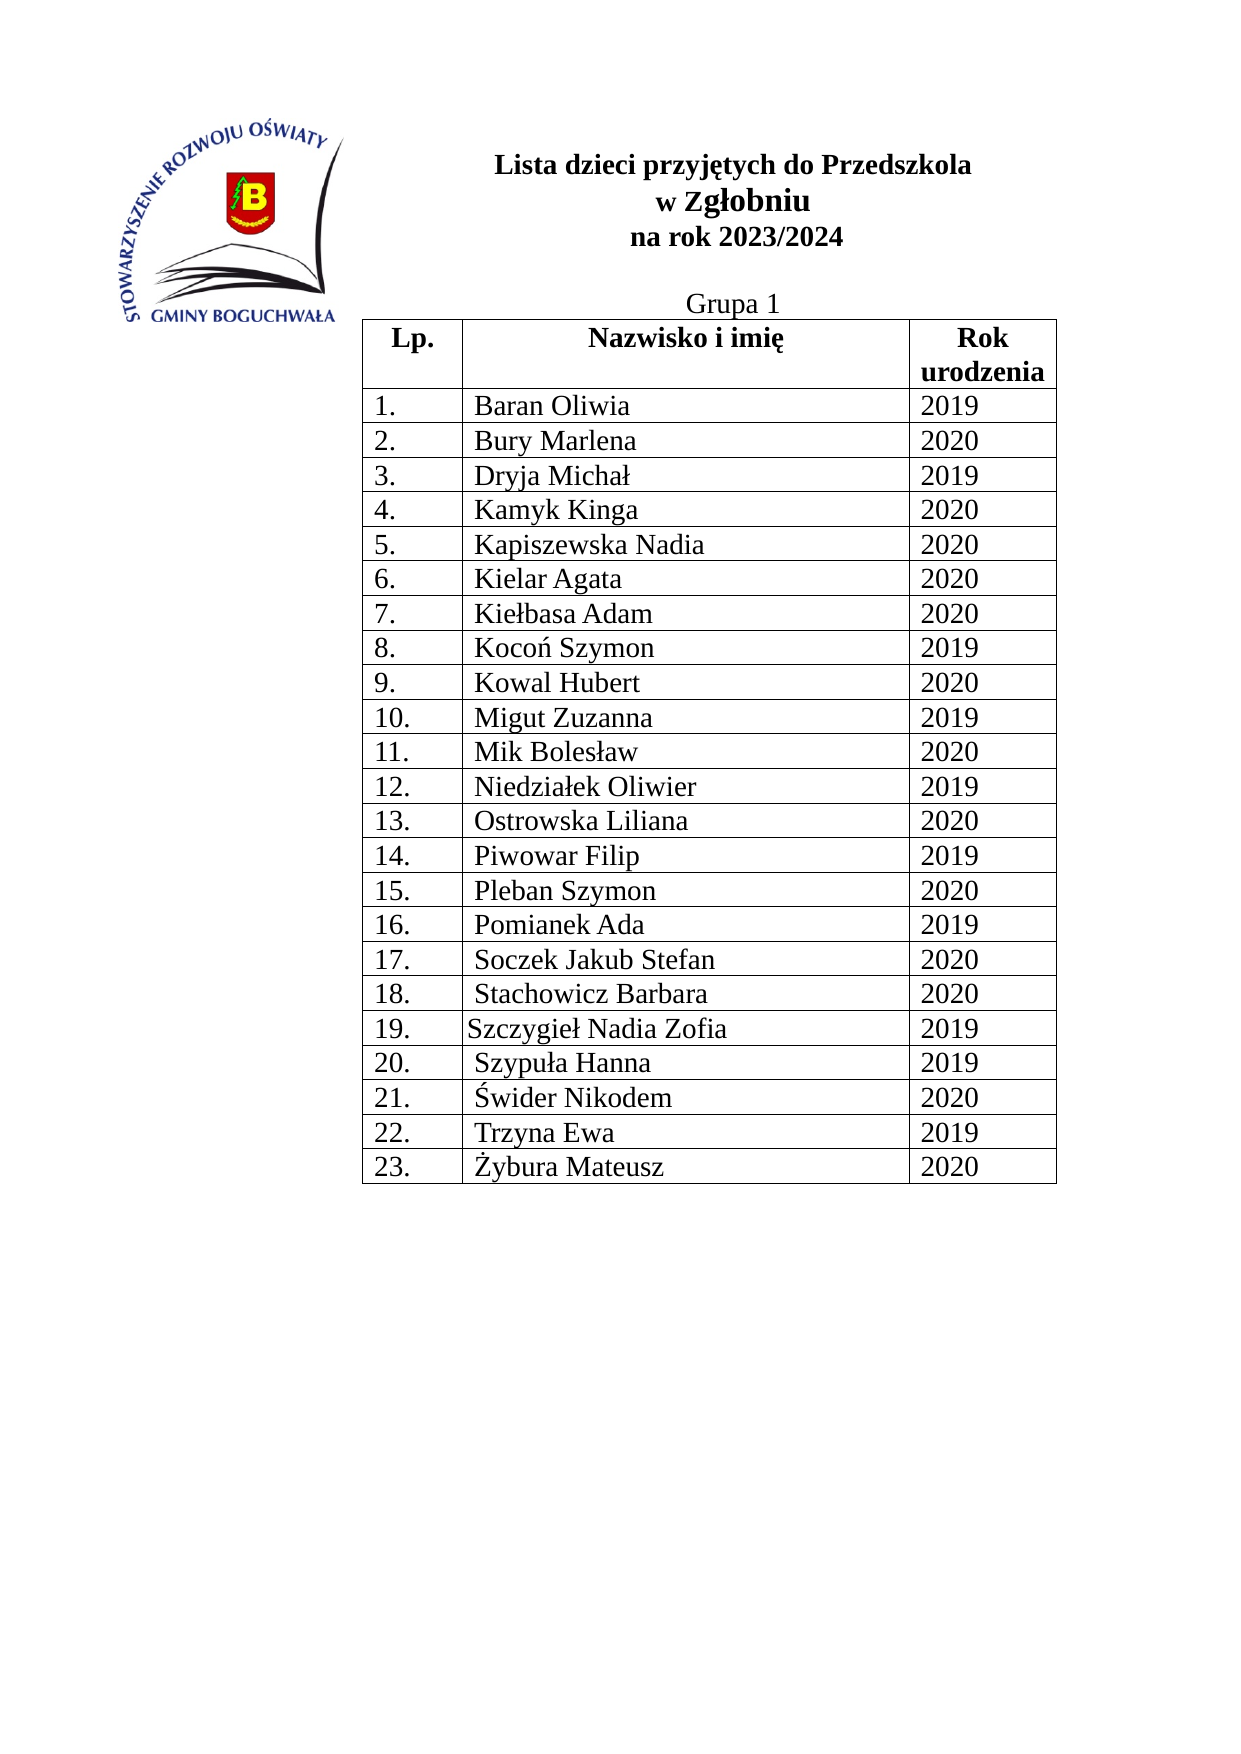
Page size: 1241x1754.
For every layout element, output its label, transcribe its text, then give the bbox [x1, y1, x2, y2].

table_cell 2020 [910, 1149, 1056, 1183]
table_cell [363, 527, 462, 560]
table_cell 2019 [910, 458, 1056, 491]
table_cell Kowal Hubert [463, 665, 909, 699]
table_cell [363, 631, 462, 664]
table_cell [363, 700, 462, 733]
table_cell [363, 873, 462, 906]
table_cell Ostrowska Liliana [463, 804, 909, 837]
table_cell [363, 1011, 462, 1044]
table_cell 2019 [910, 1046, 1056, 1079]
table_cell [363, 561, 462, 595]
table_cell Szypuła Hanna [463, 1046, 909, 1079]
table_cell [363, 423, 462, 457]
table_cell [363, 942, 462, 975]
table_cell 2020 [910, 804, 1056, 837]
table_cell Kapiszewska Nadia [463, 527, 909, 560]
table_cell [363, 976, 462, 1010]
table_cell [363, 769, 462, 802]
table_cell [363, 838, 462, 872]
table_cell 2020 [910, 561, 1056, 595]
table_cell 2020 [910, 492, 1056, 526]
table_cell Kocoń Szymon [463, 631, 909, 664]
table_cell 2019 [910, 389, 1056, 422]
table_header Nazwisko i imię [463, 320, 909, 387]
table_cell 2019 [910, 1115, 1056, 1148]
table_cell 2019 [910, 907, 1056, 941]
table_cell 2019 [910, 700, 1056, 733]
table_cell Pleban Szymon [463, 873, 909, 906]
table_cell [363, 492, 462, 526]
table_cell Soczek Jakub Stefan [463, 942, 909, 975]
table_cell 2020 [910, 423, 1056, 457]
table_cell 2020 [910, 734, 1056, 768]
table_cell 2020 [910, 527, 1056, 560]
table_cell [363, 1149, 462, 1183]
table_cell [363, 596, 462, 629]
table_cell 2019 [910, 838, 1056, 872]
table_cell [363, 804, 462, 837]
picture [118, 118, 344, 322]
table_cell Kamyk Kinga [463, 492, 909, 526]
table_cell Bury Marlena [463, 423, 909, 457]
table_cell 2020 [910, 976, 1056, 1010]
table_cell 2019 [910, 1011, 1056, 1044]
table_cell Pomianek Ada [463, 907, 909, 941]
table_cell Migut Zuzanna [463, 700, 909, 733]
table_cell Niedziałek Oliwier [463, 769, 909, 802]
table_cell 2020 [910, 1080, 1056, 1114]
text w Zgłobniu [344, 180, 1122, 219]
table_cell Piwowar Filip [463, 838, 909, 872]
table_cell 2020 [910, 596, 1056, 629]
table_header Rok urodzenia [910, 320, 1056, 387]
table_cell Dryja Michał [463, 458, 909, 491]
table_cell Żybura Mateusz [463, 1149, 909, 1183]
table_cell Stachowicz Barbara [463, 976, 909, 1010]
table_cell Baran Oliwia [463, 389, 909, 422]
table_cell Szczygieł Nadia Zofia [463, 1011, 909, 1044]
table_cell [363, 458, 462, 491]
table_cell [363, 907, 462, 941]
table_cell Trzyna Ewa [463, 1115, 909, 1148]
table_cell [363, 389, 462, 422]
table_cell 2020 [910, 873, 1056, 906]
table_cell [363, 1080, 462, 1114]
table_cell Kielar Agata [463, 561, 909, 595]
table_cell [363, 734, 462, 768]
text na rok 2023/2024 [344, 219, 1122, 252]
table_cell 2019 [910, 769, 1056, 802]
text Lista dzieci przyjętych do Przedszkola [344, 147, 1122, 180]
text Grupa 1 [344, 286, 1122, 319]
table_cell Mik Bolesław [463, 734, 909, 768]
table_cell Kiełbasa Adam [463, 596, 909, 629]
table_cell [363, 1115, 462, 1148]
table_cell [363, 665, 462, 699]
table_cell 2020 [910, 665, 1056, 699]
table_cell Świder Nikodem [463, 1080, 909, 1114]
table_header Lp. [363, 320, 462, 387]
table_cell 2020 [910, 942, 1056, 975]
table_cell [363, 1046, 462, 1079]
table_cell 2019 [910, 631, 1056, 664]
